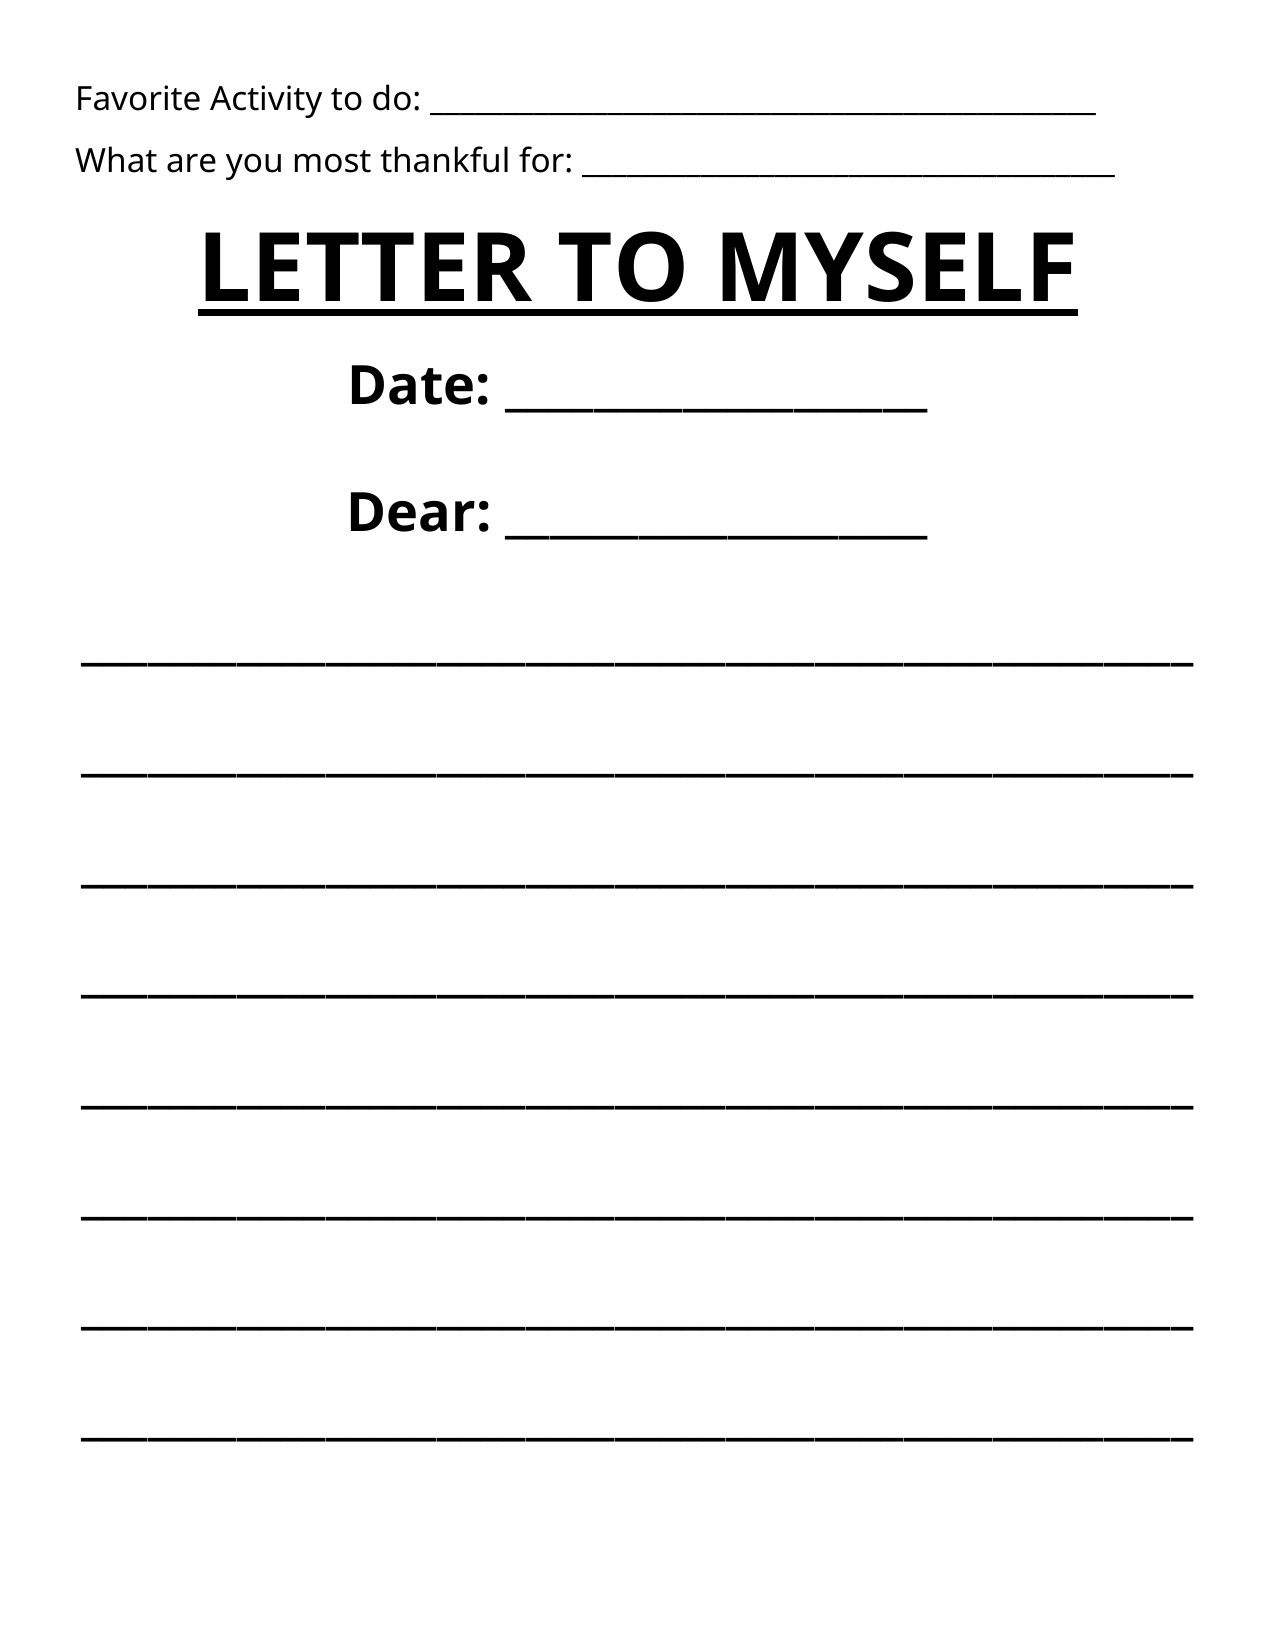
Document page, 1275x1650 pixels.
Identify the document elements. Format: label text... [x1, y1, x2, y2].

text LETTER TO MYSELF [75, 199, 1200, 330]
text What are you most thankful for: ____________________________________ [75, 137, 1200, 182]
text Date: ___________________ [75, 346, 1200, 420]
text ________________________________________________________________________________________________________________________________________________________________________________________________________________________________________________________________________________________________________________________________________________________________________________________________________________ [75, 601, 1200, 1449]
text Favorite Activity to do: _____________________________________________ [75, 75, 1200, 120]
text Dear: ___________________ [75, 474, 1200, 547]
